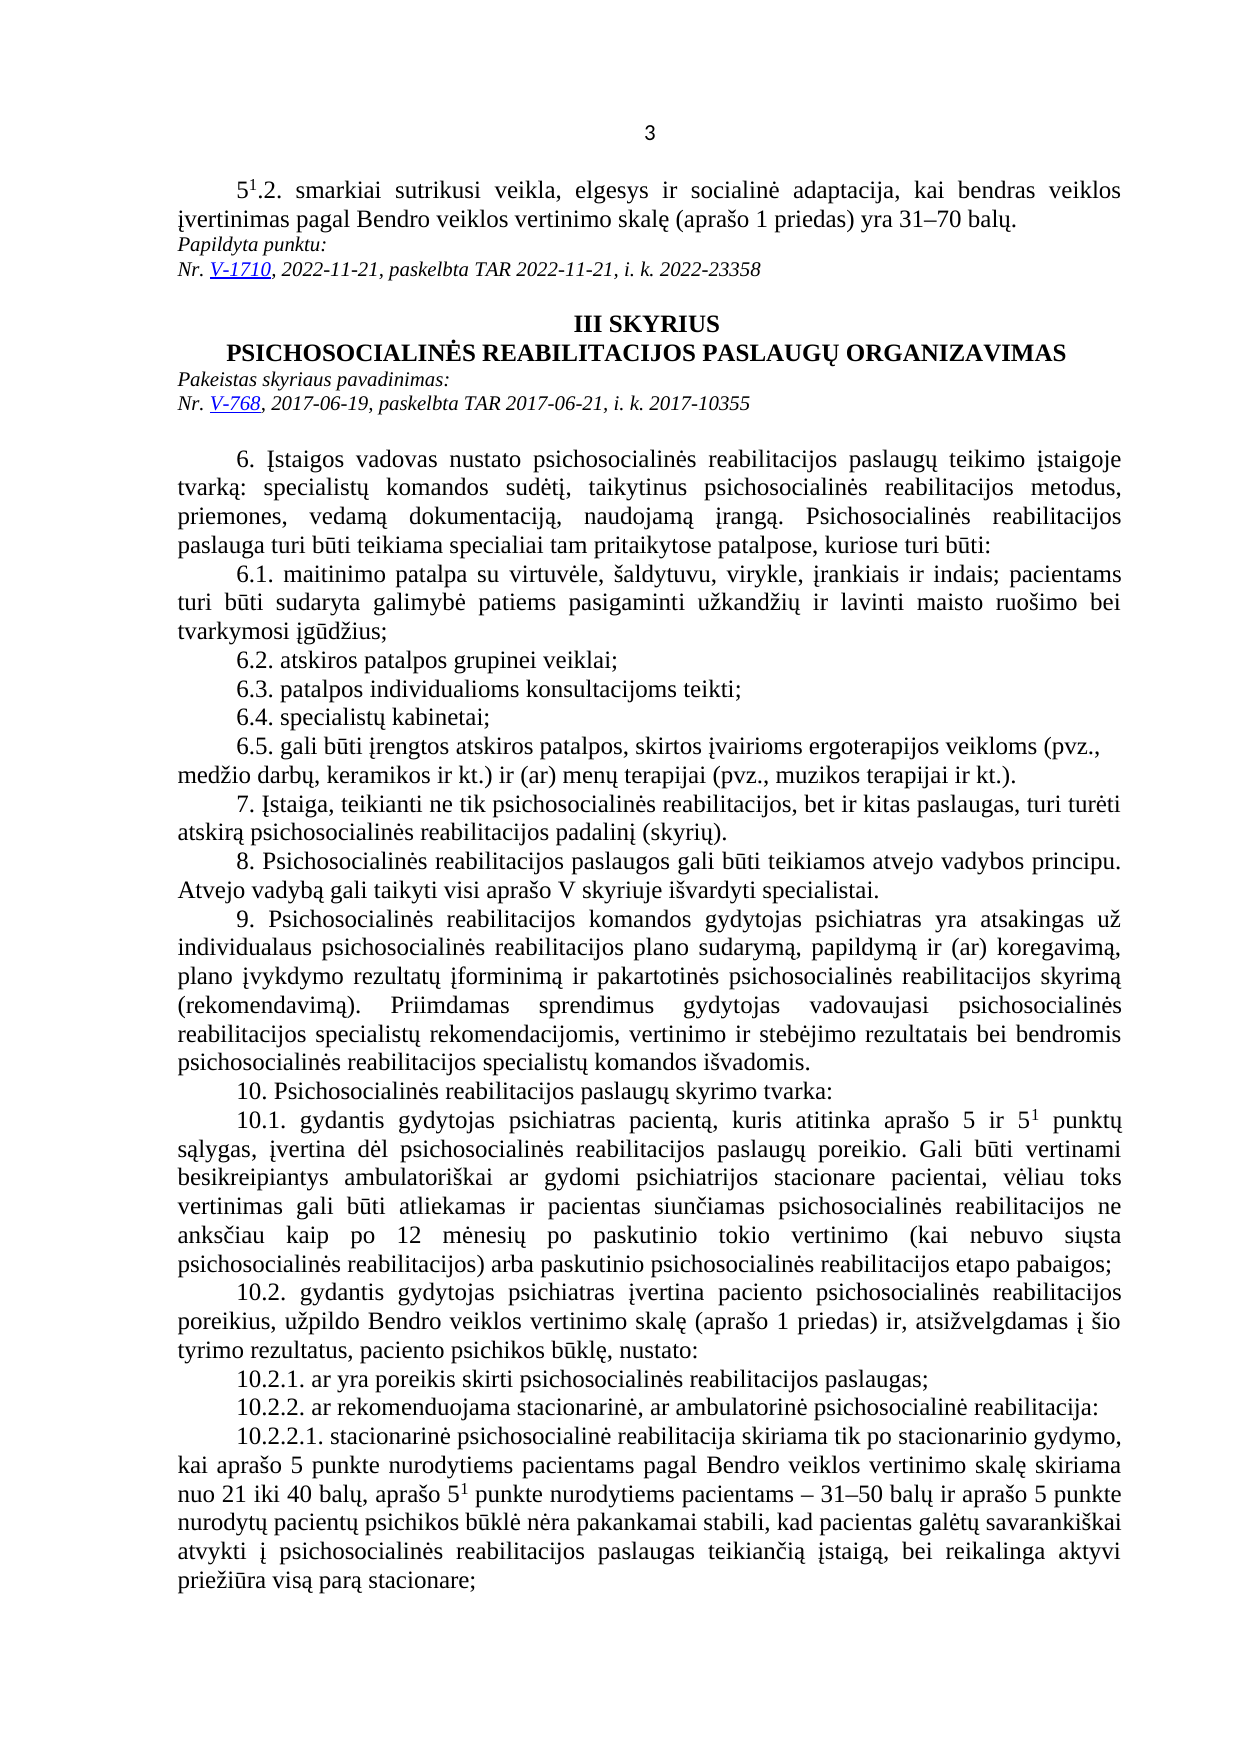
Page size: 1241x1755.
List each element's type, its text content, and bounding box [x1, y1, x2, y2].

text 51.2. smarkiai sutrikusi veikla, elgesys ir socialinė adaptacija, kai bendras veiklos įvertinimas pagal Bendro veiklos vertinimo skalę (aprašo 1 priedas) yra 31–70 balų. [177, 175, 1122, 232]
text 6.1. maitinimo patalpa su virtuvėle, šaldytuvu, virykle, įrankiais ir indais; pacientams turi būti sudaryta galimybė patiems pasigaminti užkandžių ir lavinti maisto ruošimo bei tvarkymosi įgūdžius; [177, 559, 1122, 645]
text 10.2.2. ar rekomenduojama stacionarinė, ar ambulatorinė psichosocialinė reabilitacija: [177, 1392, 1122, 1421]
text 6.4. specialistų kabinetai; [177, 702, 1122, 731]
text 9. Psichosocialinės reabilitacijos komandos gydytojas psichiatras yra atsakingas už individualaus psichosocialinės reabilitacijos plano sudarymą, papildymą ir (ar) koregavimą, plano įvykdymo rezultatų įforminimą ir pakartotinės psichosocialinės reabilitacijos skyrimą (rekomendavimą). Priimdamas sprendimus gydytojas vadovaujasi psichosocialinės reabilitacijos specialistų rekomendacijomis, vertinimo ir stebėjimo rezultatais bei bendromis psichosocialinės reabilitacijos specialistų komandos išvadomis. [177, 904, 1122, 1076]
text Papildyta punktu: [177, 232, 1122, 256]
text Pakeistas skyriaus pavadinimas: [177, 367, 1122, 391]
text Nr. V-1710, 2022-11-21, paskelbta TAR 2022-11-21, i. k. 2022-23358 [177, 256, 1122, 281]
text 10. Psichosocialinės reabilitacijos paslaugų skyrimo tvarka: [177, 1076, 1122, 1105]
text 8. Psichosocialinės reabilitacijos paslaugos gali būti teikiamos atvejo vadybos principu. Atvejo vadybą gali taikyti visi aprašo V skyriuje išvardyti specialistai. [177, 846, 1122, 904]
text 6.5. gali būti įrengtos atskiros patalpos, skirtos įvairioms ergoterapijos veikloms (pvz., medžio darbų, keramikos ir kt.) ir (ar) menų terapijai (pvz., muzikos terapijai ir kt.). [177, 731, 1122, 789]
text 10.2. gydantis gydytojas psichiatras įvertina paciento psichosocialinės reabilitacijos poreikius, užpildo Bendro veiklos vertinimo skalę (aprašo 1 priedas) ir, atsižvelgdamas į šio tyrimo rezultatus, paciento psichikos būklę, nustato: [177, 1277, 1122, 1364]
text 6.3. patalpos individualioms konsultacijoms teikti; [177, 674, 1122, 702]
text 6.2. atskiros patalpos grupinei veiklai; [177, 645, 1122, 674]
text Nr. V-768, 2017-06-19, paskelbta TAR 2017-06-21, i. k. 2017-10355 [177, 391, 1122, 415]
text 7. Įstaiga, teikianti ne tik psichosocialinės reabilitacijos, bet ir kitas paslaugas, turi turėti atskirą psichosocialinės reabilitacijos padalinį (skyrių). [177, 789, 1122, 846]
text 10.1. gydantis gydytojas psichiatras pacientą, kuris atitinka aprašo 5 ir 51 punktų sąlygas, įvertina dėl psichosocialinės reabilitacijos paslaugų poreikio. Gali būti vertinami besikreipiantys ambulatoriškai ar gydomi psichiatrijos stacionare pacientai, vėliau toks vertinimas gali būti atliekamas ir pacientas siunčiamas psichosocialinės reabilitacijos ne anksčiau kaip po 12 mėnesių po paskutinio tokio vertinimo (kai nebuvo siųsta psichosocialinės reabilitacijos) arba paskutinio psichosocialinės reabilitacijos etapo pabaigos; [177, 1105, 1122, 1277]
text 10.2.1. ar yra poreikis skirti psichosocialinės reabilitacijos paslaugas; [177, 1364, 1122, 1392]
text 6. Įstaigos vadovas nustato psichosocialinės reabilitacijos paslaugų teikimo įstaigoje tvarką: specialistų komandos sudėtį, taikytinus psichosocialinės reabilitacijos metodus, priemones, vedamą dokumentaciją, naudojamą įrangą. Psichosocialinės reabilitacijos paslauga turi būti teikiama specialiai tam pritaikytose patalpose, kuriose turi būti: [177, 444, 1122, 559]
text III SKYRIUS PSICHOSOCIALINĖS REABILITACIJOS PASLAUGŲ ORGANIZAVIMAS [177, 309, 1122, 367]
text 10.2.2.1. stacionarinė psichosocialinė reabilitacija skiriama tik po stacionarinio gydymo, kai aprašo 5 punkte nurodytiems pacientams pagal Bendro veiklos vertinimo skalę skiriama nuo 21 iki 40 balų, aprašo 51 punkte nurodytiems pacientams – 31–50 balų ir aprašo 5 punkte nurodytų pacientų psichikos būklė nėra pakankamai stabili, kad pacientas galėtų savarankiškai atvykti į psichosocialinės reabilitacijos paslaugas teikiančią įstaigą, bei reikalinga aktyvi priežiūra visą parą stacionare; [177, 1421, 1122, 1594]
